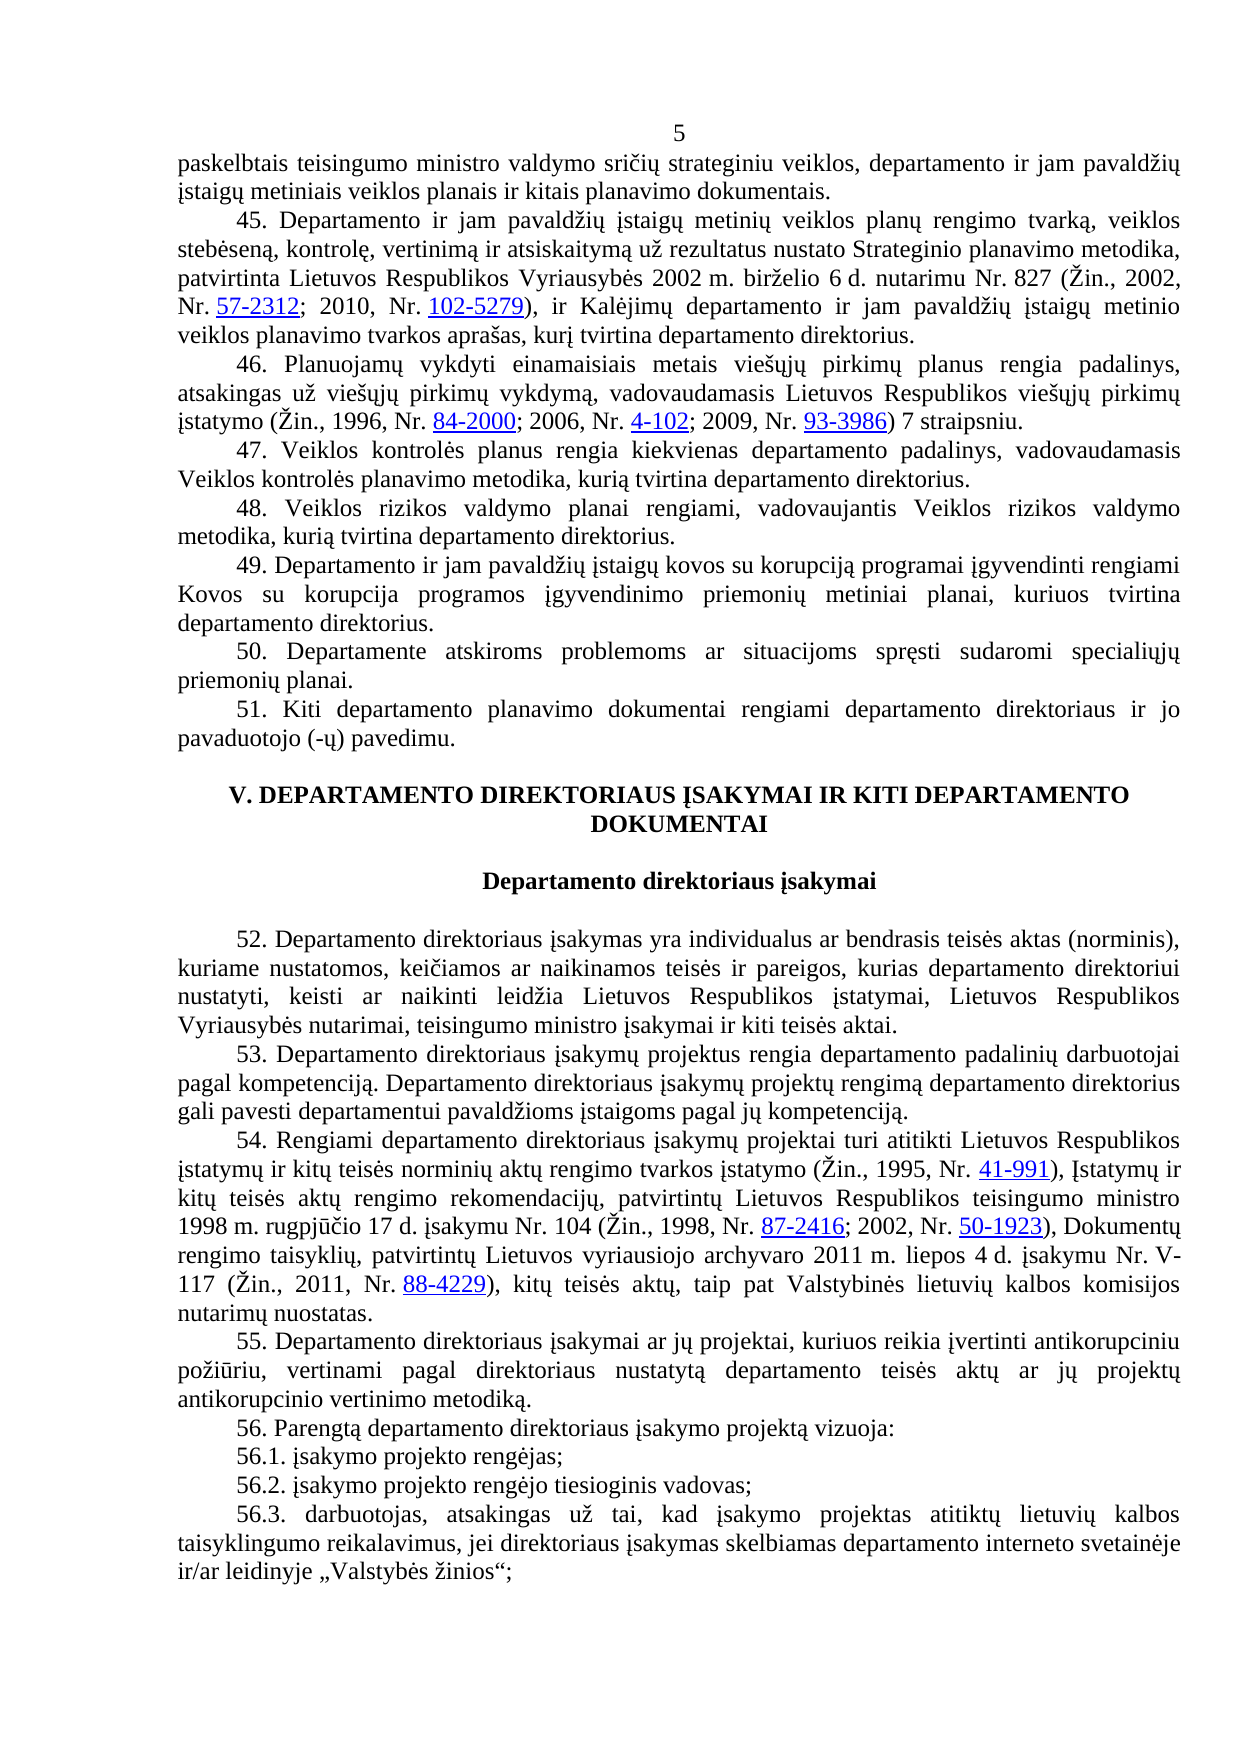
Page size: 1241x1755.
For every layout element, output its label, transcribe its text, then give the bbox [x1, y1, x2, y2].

text Departamento direktoriaus įsakymai [177, 866, 1181, 895]
text 56. Parengtą departamento direktoriaus įsakymo projektą vizuoja: [177, 1413, 1181, 1441]
text 51. Kiti departamento planavimo dokumentai rengiami departamento direktoriaus ir jo pavaduotojo (-ų) pavedimu. [177, 694, 1181, 751]
text paskelbtais teisingumo ministro valdymo sričių strateginiu veiklos, departamento ir jam pavaldžių įstaigų metiniais veiklos planais ir kitais planavimo dokumentais. [177, 148, 1181, 205]
text 52. Departamento direktoriaus įsakymas yra individualus ar bendrasis teisės aktas (norminis), kuriame nustatomos, keičiamos ar naikinamos teisės ir pareigos, kurias departamento direktoriui nustatyti, keisti ar naikinti leidžia Lietuvos Respublikos įstatymai, Lietuvos Respublikos Vyriausybės nutarimai, teisingumo ministro įsakymai ir kiti teisės aktai. [177, 924, 1181, 1039]
text 50. Departamente atskiroms problemoms ar situacijoms spręsti sudaromi specialiųjų priemonių planai. [177, 636, 1181, 694]
text 56.1. įsakymo projekto rengėjas; [177, 1441, 1181, 1470]
text 54. Rengiami departamento direktoriaus įsakymų projektai turi atitikti Lietuvos Respublikos įstatymų ir kitų teisės norminių aktų rengimo tvarkos įstatymo (Žin., 1995, Nr. 41-991), Įstatymų ir kitų teisės aktų rengimo rekomendacijų, patvirtintų Lietuvos Respublikos teisingumo ministro 1998 m. rugpjūčio 17 d. įsakymu Nr. 104 (Žin., 1998, Nr. 87-2416; 2002, Nr. 50-1923), Dokumentų rengimo taisyklių, patvirtintų Lietuvos vyriausiojo archyvaro 2011 m. liepos 4 d. įsakymu Nr. V-117 (Žin., 2011, Nr. 88-4229), kitų teisės aktų, taip pat Valstybinės lietuvių kalbos komisijos nutarimų nuostatas. [177, 1125, 1181, 1326]
text 55. Departamento direktoriaus įsakymai ar jų projektai, kuriuos reikia įvertinti antikorupciniu požiūriu, vertinami pagal direktoriaus nustatytą departamento teisės aktų ar jų projektų antikorupcinio vertinimo metodiką. [177, 1326, 1181, 1413]
text 56.3. darbuotojas, atsakingas už tai, kad įsakymo projektas atitiktų lietuvių kalbos taisyklingumo reikalavimus, jei direktoriaus įsakymas skelbiamas departamento interneto svetainėje ir/ar leidinyje „Valstybės žinios“; [177, 1499, 1181, 1585]
text 49. Departamento ir jam pavaldžių įstaigų kovos su korupciją programai įgyvendinti rengiami Kovos su korupcija programos įgyvendinimo priemonių metiniai planai, kuriuos tvirtina departamento direktorius. [177, 550, 1181, 636]
text 46. Planuojamų vykdyti einamaisiais metais viešųjų pirkimų planus rengia padalinys, atsakingas už viešųjų pirkimų vykdymą, vadovaudamasis Lietuvos Respublikos viešųjų pirkimų įstatymo (Žin., 1996, Nr. 84-2000; 2006, Nr. 4-102; 2009, Nr. 93-3986) 7 straipsniu. [177, 349, 1181, 435]
text 56.2. įsakymo projekto rengėjo tiesioginis vadovas; [177, 1470, 1181, 1499]
text 53. Departamento direktoriaus įsakymų projektus rengia departamento padalinių darbuotojai pagal kompetenciją. Departamento direktoriaus įsakymų projektų rengimą departamento direktorius gali pavesti departamentui pavaldžioms įstaigoms pagal jų kompetenciją. [177, 1039, 1181, 1125]
text 45. Departamento ir jam pavaldžių įstaigų metinių veiklos planų rengimo tvarką, veiklos stebėseną, kontrolę, vertinimą ir atsiskaitymą už rezultatus nustato Strateginio planavimo metodika, patvirtinta Lietuvos Respublikos Vyriausybės 2002 m. birželio 6 d. nutarimu Nr. 827 (Žin., 2002, Nr. 57-2312; 2010, Nr. 102-5279), ir Kalėjimų departamento ir jam pavaldžių įstaigų metinio veiklos planavimo tvarkos aprašas, kurį tvirtina departamento direktorius. [177, 205, 1181, 349]
text 48. Veiklos rizikos valdymo planai rengiami, vadovaujantis Veiklos rizikos valdymo metodika, kurią tvirtina departamento direktorius. [177, 493, 1181, 550]
text 47. Veiklos kontrolės planus rengia kiekvienas departamento padalinys, vadovaudamasis Veiklos kontrolės planavimo metodika, kurią tvirtina departamento direktorius. [177, 435, 1181, 493]
text V. DEPARTAMENTO DIREKTORIAUS ĮSAKYMAI IR KITI DEPARTAMENTO DOKUMENTAI [177, 780, 1181, 838]
